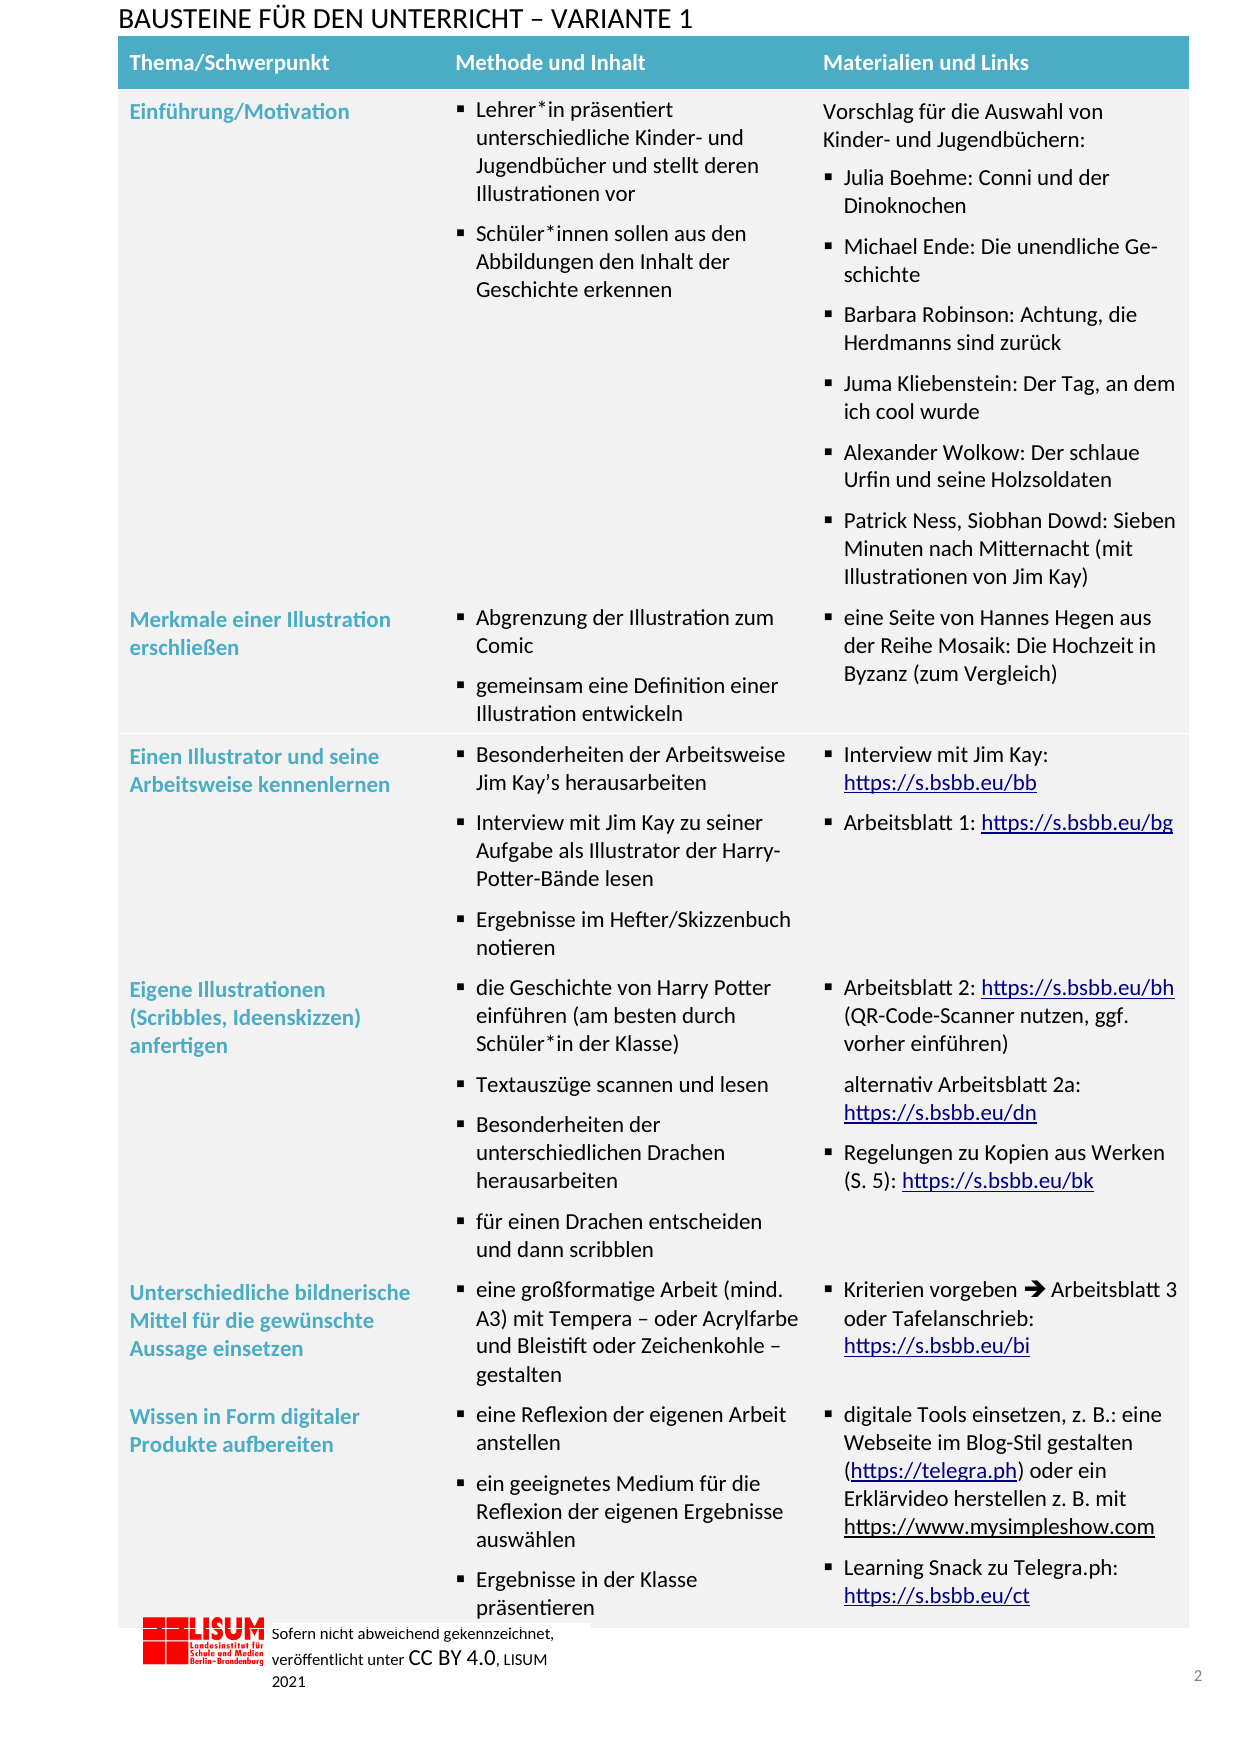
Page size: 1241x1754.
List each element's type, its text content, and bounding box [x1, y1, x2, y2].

table_cell Eigene Illustrationen (Scribbles, Ideenskizzen) anfertigen [118, 967, 444, 1269]
table_cell Einen Illustrator und seine Arbeitsweise kennenlernen [118, 734, 444, 967]
table_cell eine Reflexion der eigenen Arbeit anstellen ein geeignetes Medium für die Reflexion der eigenen Ergebnisse auswählen Ergebnisse in der Klasse präsentieren [444, 1394, 812, 1628]
table_cell Vorschlag für die Auswahl von Kinder- und Jugendbüchern: Julia Boehme: Conni und der Dinoknochen Michael Ende: Die unendliche Ge-schichte Barbara Robinson: Achtung, die Herdmanns sind zurück Juma Kliebenstein: Der Tag, an dem ich cool wurde Alexander Wolkow: Der schlaue Urfin und seine Holzsoldaten Patrick Ness, Siobhan Dowd: Sieben Minuten nach Mitternacht (mit Illustrationen von Jim Kay) [812, 89, 1189, 596]
table_cell eine Seite von Hannes Hegen aus der Reihe Mosaik: Die Hochzeit in Byzanz (zum Vergleich) [812, 596, 1189, 733]
table_header Materialien und Links [812, 36, 1189, 89]
subtitle BAUSTEINE FÜR DEN UNTERRICHT – Variante 1 [118, 0, 1187, 36]
table_cell Kriterien vorgeben  Arbeitsblatt 3 oder Tafelanschrieb: https://s.bsbb.eu/bi [812, 1269, 1189, 1394]
table_cell Arbeitsblatt 2: https://s.bsbb.eu/bh (QR-Code-Scanner nutzen, ggf. vorher einführen) alternativ Arbeitsblatt 2a: https://s.bsbb.eu/dn Regelungen zu Kopien aus Werken (S. 5): https://s.bsbb.eu/bk [812, 967, 1189, 1269]
table_cell eine großformatige Arbeit (mind. A3) mit Tempera – oder Acrylfarbe und Bleistift oder Zeichenkohle – gestalten [444, 1269, 812, 1394]
table_cell Besonderheiten der Arbeitsweise Jim Kay’s herausarbeiten Interview mit Jim Kay zu seiner Aufgabe als Illustrator der Harry-Potter-Bände lesen Ergebnisse im Hefter/Skizzenbuch notieren [444, 734, 812, 967]
table_cell Einführung/Motivation [118, 89, 444, 596]
table_cell Abgrenzung der Illustration zum Comic gemeinsam eine Definition einer Illustration entwickeln [444, 596, 812, 733]
table_header Thema/Schwerpunkt [118, 36, 444, 89]
table_cell Interview mit Jim Kay: https://s.bsbb.eu/bb Arbeitsblatt 1: https://s.bsbb.eu/bg [812, 734, 1189, 967]
table_cell digitale Tools einsetzen, z. B.: eine Webseite im Blog-Stil gestalten (https://telegra.ph) oder ein Erklärvideo herstellen z. B. mit https://www.mysimpleshow.com Learning Snack zu Telegra.ph: https://s.bsbb.eu/ct [812, 1394, 1189, 1628]
table_header Methode und Inhalt [444, 36, 812, 89]
table_cell Unterschiedliche bildnerische Mittel für die gewünschte Aussage einsetzen [118, 1269, 444, 1394]
table_cell Wissen in Form digitaler Produkte aufbereiten [118, 1394, 444, 1628]
table_cell Merkmale einer Illustration erschließen [118, 596, 444, 733]
table_cell Lehrer*in präsentiert unterschiedliche Kinder- und Jugendbücher und stellt deren Illustrationen vor Schüler*innen sollen aus den Abbildungen den Inhalt der Geschichte erkennen [444, 89, 812, 596]
table_cell die Geschichte von Harry Potter einführen (am besten durch Schüler*in der Klasse) Textauszüge scannen und lesen Besonderheiten der unterschiedlichen Drachen herausarbeiten für einen Drachen entscheiden und dann scribblen [444, 967, 812, 1269]
